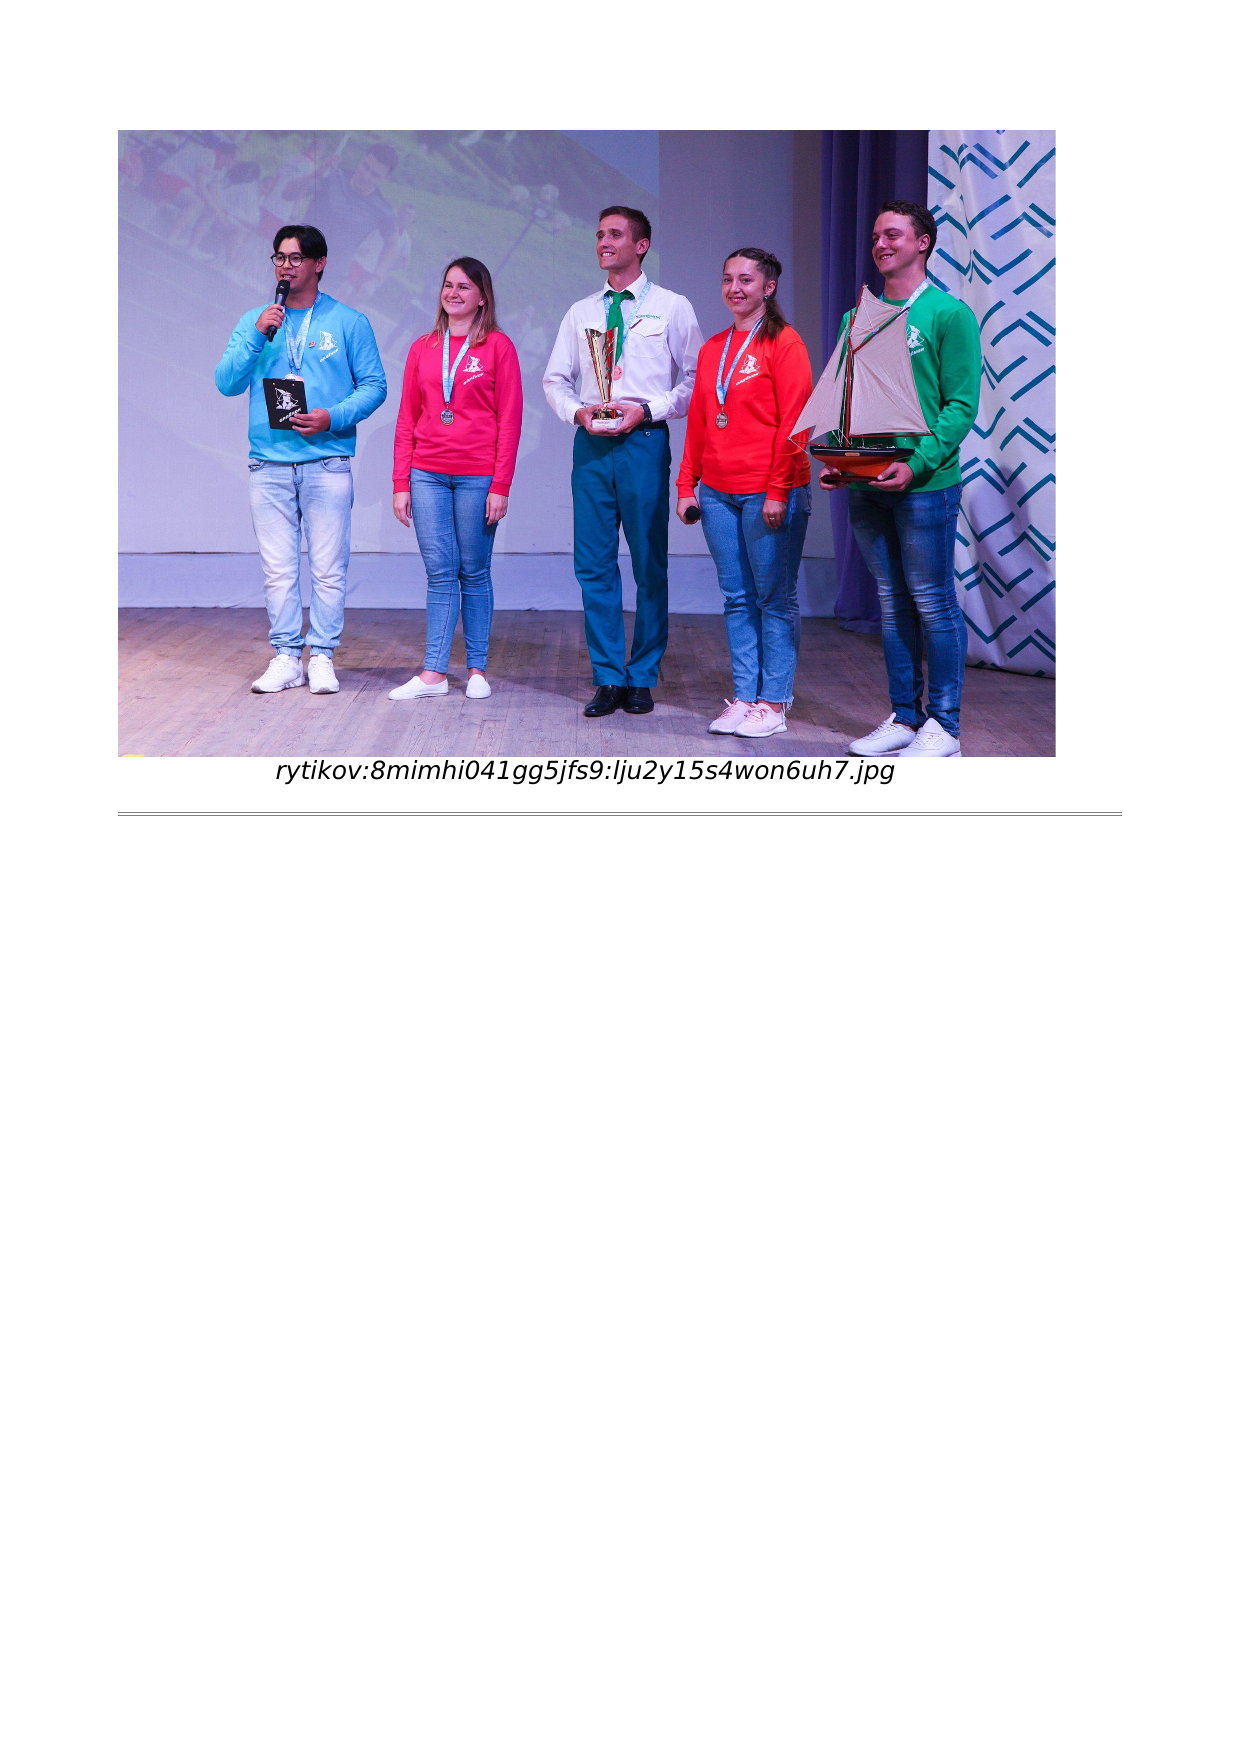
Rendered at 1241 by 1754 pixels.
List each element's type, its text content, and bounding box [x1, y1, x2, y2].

text rytikov:8mimhi041gg5jfs9:lju2y15s4won6uh7.jpg [118, 757, 1056, 785]
picture [118, 130, 1056, 757]
